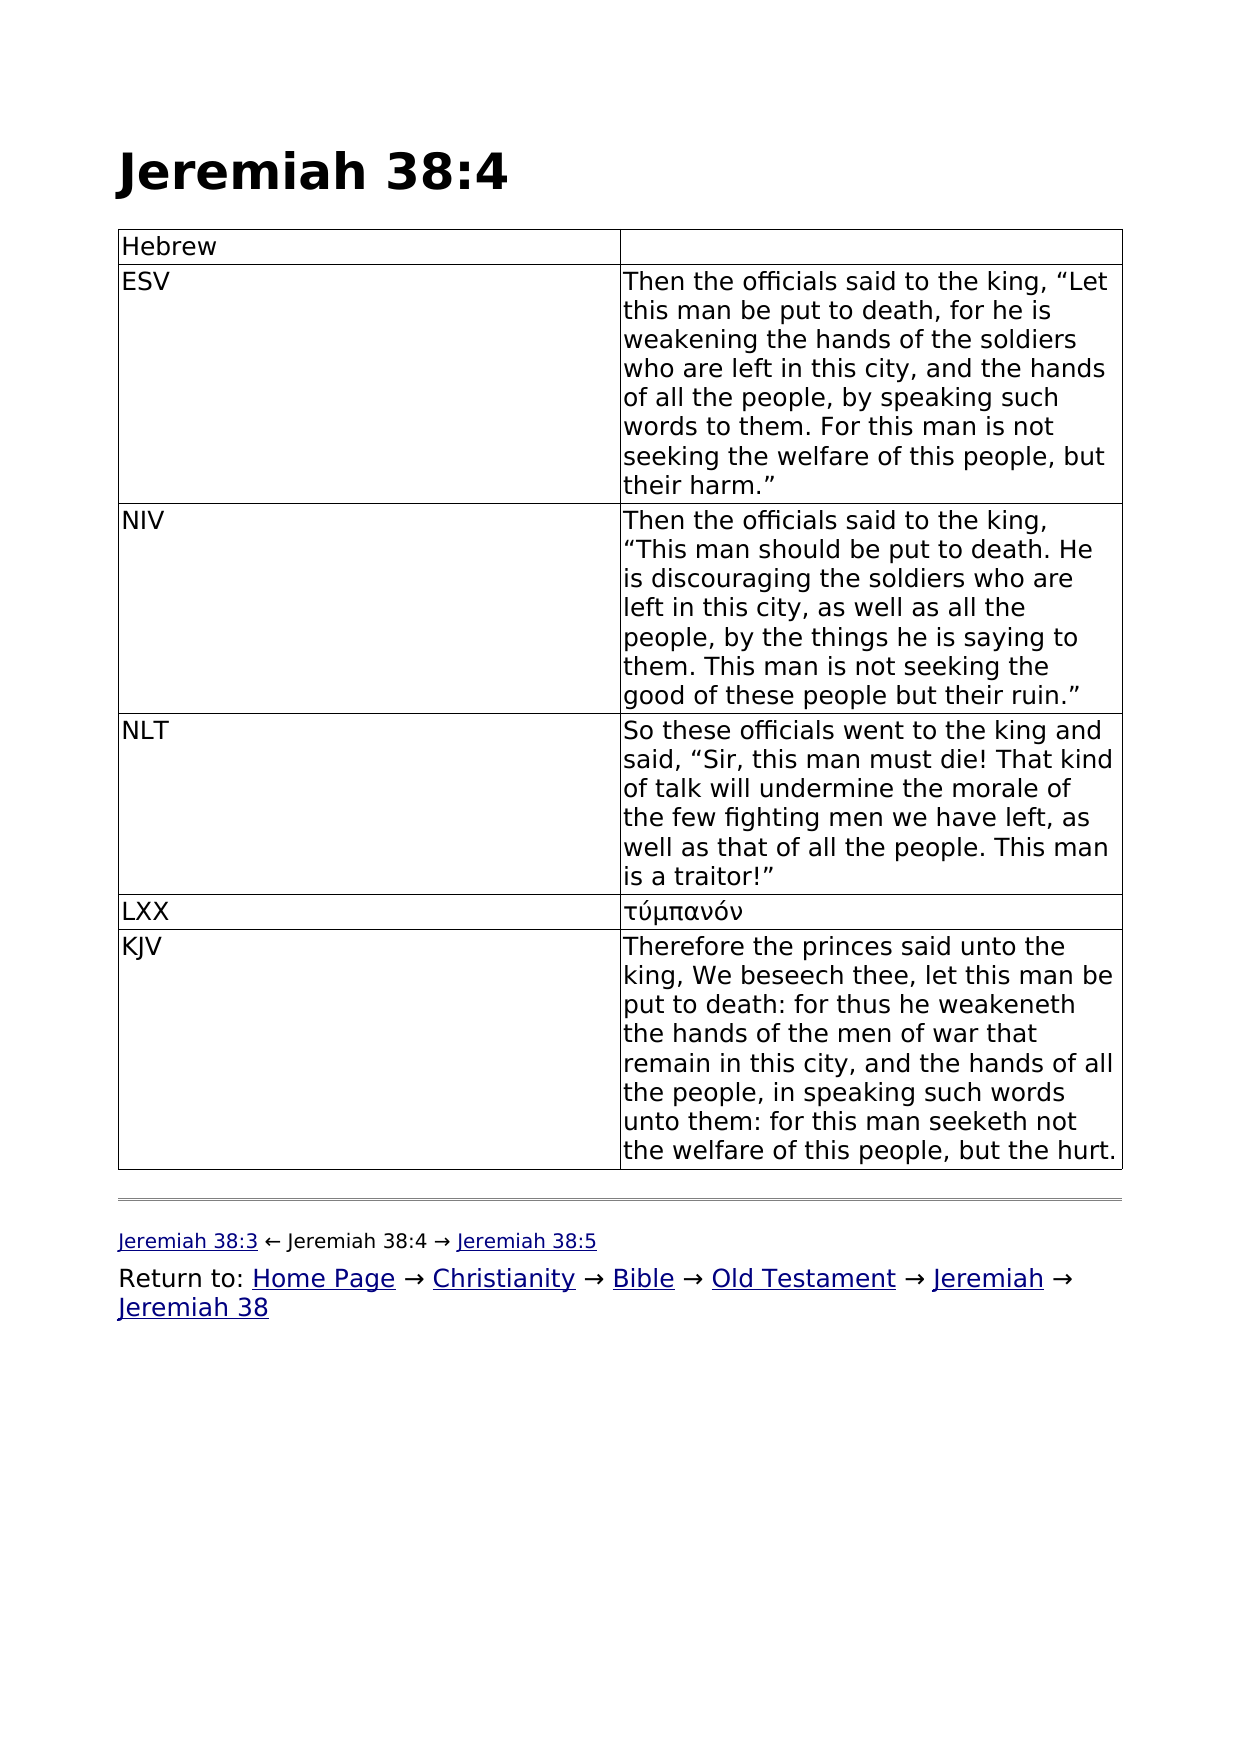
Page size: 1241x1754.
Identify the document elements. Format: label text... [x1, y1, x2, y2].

table_cell Then the officials said to the king, “Let this man be put to death, for he is weakening the hands of the soldiers who are left in this city, and the hands of all the people, by speaking such words to them. For this man is not seeking the welfare of this people, but their harm.” [621, 265, 1122, 503]
table_header [621, 230, 1122, 264]
table_cell τύμπανόν [621, 895, 1122, 929]
table_cell ESV [119, 265, 620, 503]
table_cell So these officials went to the king and said, “Sir, this man must die! That kind of talk will undermine the morale of the few fighting men we have left, as well as that of all the people. This man is a traitor!” [621, 714, 1122, 894]
table_cell NLT [119, 714, 620, 894]
table_cell Then the officials said to the king, “This man should be put to death. He is discouraging the soldiers who are left in this city, as well as all the people, by the things he is saying to them. This man is not seeking the good of these people but their ruin.” [621, 504, 1122, 713]
table_header Hebrew [119, 230, 620, 264]
subtitle Jeremiah 38:4 [118, 143, 1122, 201]
table_cell NIV [119, 504, 620, 713]
table_cell Therefore the princes said unto the king, We beseech thee, let this man be put to death: for thus he weakeneth the hands of the men of war that remain in this city, and the hands of all the people, in speaking such words unto them: for this man seeketh not the welfare of this people, but the hurt. [621, 930, 1122, 1168]
text Jeremiah 38:3 ← Jeremiah 38:4 → Jeremiah 38:5 [118, 1230, 1122, 1264]
table_cell KJV [119, 930, 620, 1168]
text Return to: Home Page → Christianity → Bible → Old Testament → Jeremiah → Jeremiah 38 [118, 1264, 1122, 1322]
table_cell LXX [119, 895, 620, 929]
